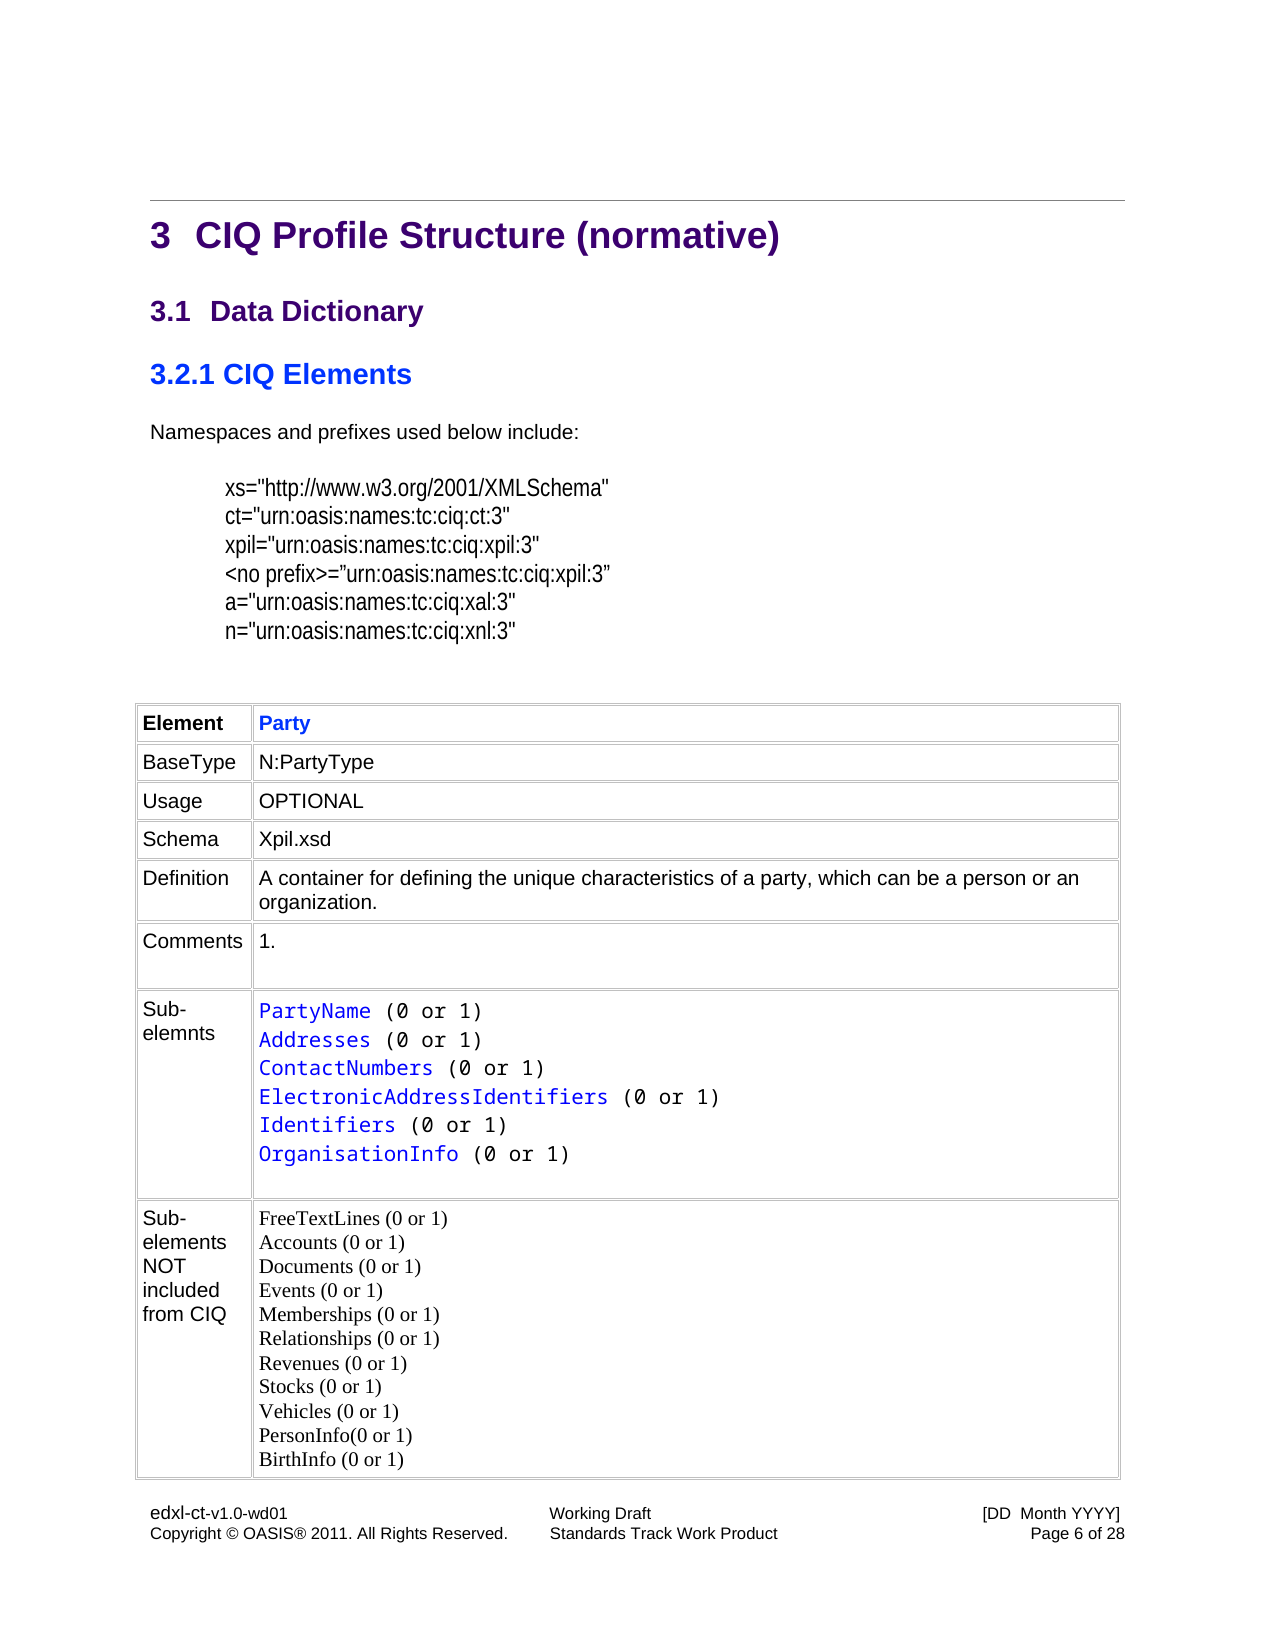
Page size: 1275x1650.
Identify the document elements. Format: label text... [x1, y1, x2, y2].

table_cell N:PartyType [254, 745, 1118, 780]
subtitle 3.2.1 CIQ Elements [150, 357, 1125, 390]
text a="urn:oasis:names:tc:ciq:xal:3" [150, 587, 1125, 616]
subtitle Data Dictionary [150, 294, 1125, 328]
subtitle CIQ Profile Structure (normative) [150, 201, 1125, 257]
table_cell OPTIONAL [254, 783, 1118, 819]
text xs="http://www.w3.org/2001/XMLSchema" [150, 473, 1125, 501]
text Namespaces and prefixes used below include: [150, 419, 1125, 443]
table_cell Comments [138, 924, 251, 988]
table_cell BaseType [138, 745, 251, 780]
table_cell Sub-elemnts [138, 991, 251, 1197]
table_cell Definition [138, 861, 251, 920]
table_cell Schema [138, 822, 251, 857]
table_cell Sub-elements NOT included from CIQ [138, 1201, 251, 1477]
table_header Party [254, 706, 1118, 741]
table_cell [254, 924, 1118, 988]
text ct="urn:oasis:names:tc:ciq:ct:3" [150, 501, 1125, 530]
text xpil="urn:oasis:names:tc:ciq:xpil:3" [150, 530, 1125, 559]
table_cell Usage [138, 783, 251, 819]
table_cell A container for defining the unique characteristics of a party, which can be a person or an organization. [254, 861, 1118, 920]
table_cell FreeTextLines (0 or 1) Accounts (0 or 1) Documents (0 or 1) Events (0 or 1) Memberships (0 or 1) Relationships (0 or 1) Revenues (0 or 1) Stocks (0 or 1) Vehicles (0 or 1) PersonInfo(0 or 1) BirthInfo (0 or 1) [254, 1201, 1118, 1477]
table_header Element [138, 706, 251, 741]
text <no prefix>=”urn:oasis:names:tc:ciq:xpil:3” [150, 559, 1125, 587]
text n="urn:oasis:names:tc:ciq:xnl:3" [150, 616, 1125, 644]
table_cell Xpil.xsd [254, 822, 1118, 857]
table_cell PartyName (0 or 1) Addresses (0 or 1) ContactNumbers (0 or 1) ElectronicAddressIdentifiers (0 or 1) Identifiers (0 or 1) OrganisationInfo (0 or 1) [254, 991, 1118, 1197]
